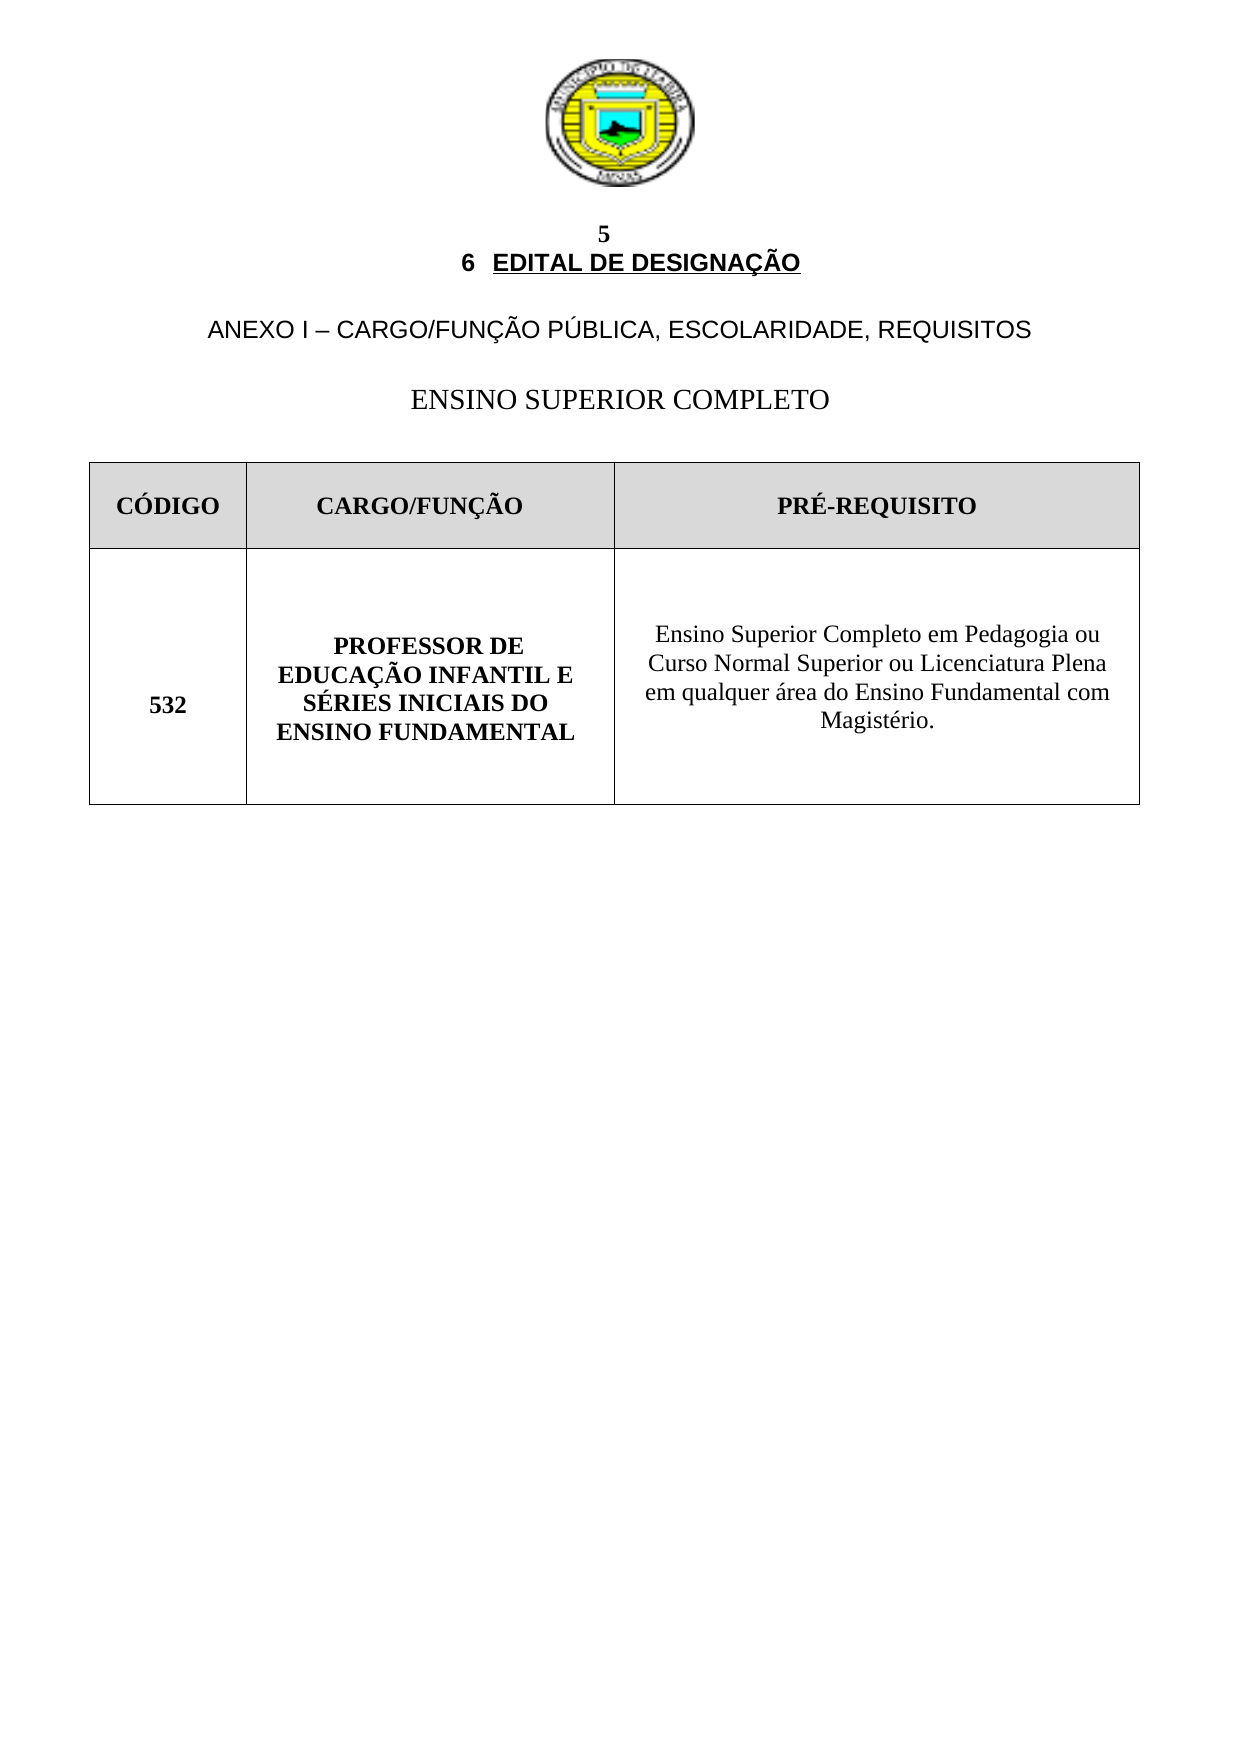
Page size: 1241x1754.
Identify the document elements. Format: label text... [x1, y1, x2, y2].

list EDITAL DE DESIGNAÇÃO [111, 248, 1130, 277]
table_header CARGO/FUNÇÃO [247, 463, 614, 548]
table_header CÓDIGO [90, 463, 246, 548]
table_cell Ensino Superior Completo em Pedagogia ou Curso Normal Superior ou Licenciatura Plena em qualquer área do Ensino Fundamental com Magistério. [615, 549, 1139, 804]
picture [545, 59, 695, 187]
text ANEXO I – CARGO/FUNÇÃO PÚBLICA, ESCOLARIDADE, REQUISITOS [167, 315, 1072, 343]
table_header PRÉ-REQUISITO [615, 463, 1139, 548]
table_cell 532 [90, 549, 246, 804]
table_cell PROFESSOR DE EDUCAÇÃO INFANTIL E SÉRIES INICIAIS DO ENSINO FUNDAMENTAL [247, 549, 614, 804]
text ENSINO SUPERIOR COMPLETO [167, 382, 1073, 416]
